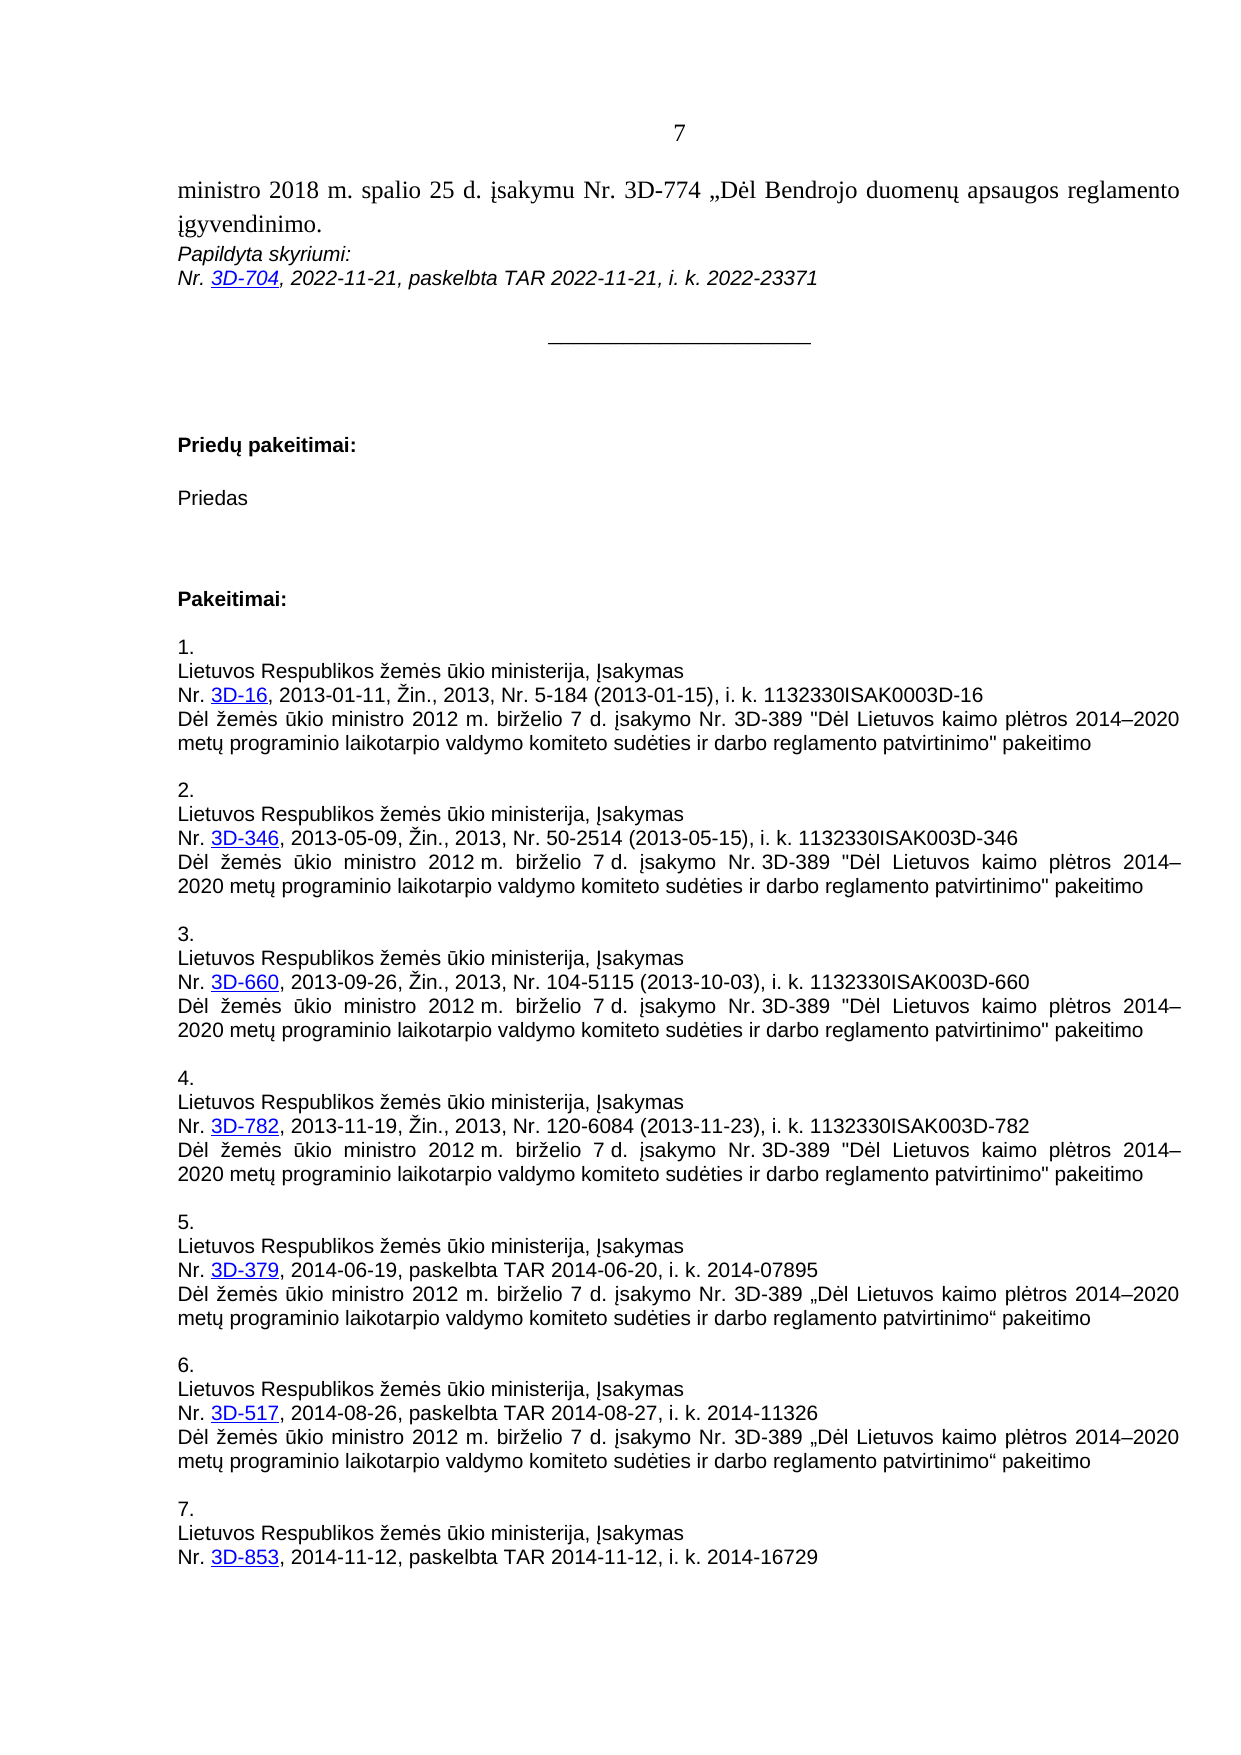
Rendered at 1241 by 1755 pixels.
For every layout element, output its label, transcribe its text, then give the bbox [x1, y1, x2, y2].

text Priedų pakeitimai: [177, 433, 1181, 457]
text _____________________ [177, 318, 1181, 347]
text Nr. 3D-379, 2014-06-19, paskelbta TAR 2014-06-20, i. k. 2014-07895 [177, 1257, 1181, 1281]
text Lietuvos Respublikos žemės ūkio ministerija, Įsakymas [177, 1233, 1181, 1257]
text Dėl žemės ūkio ministro 2012 m. birželio 7 d. įsakymo Nr. 3D-389 "Dėl Lietuvos kaimo plėtros 2014–2020 metų programinio laikotarpio valdymo komiteto sudėties ir darbo reglamento patvirtinimo" pakeitimo [177, 994, 1181, 1042]
text Dėl žemės ūkio ministro 2012 m. birželio 7 d. įsakymo Nr. 3D-389 „Dėl Lietuvos kaimo plėtros 2014–2020 metų programinio laikotarpio valdymo komiteto sudėties ir darbo reglamento patvirtinimo“ pakeitimo [177, 1425, 1181, 1473]
text Pakeitimai: [177, 587, 1181, 611]
text Nr. 3D-853, 2014-11-12, paskelbta TAR 2014-11-12, i. k. 2014-16729 [177, 1545, 1181, 1569]
text Lietuvos Respublikos žemės ūkio ministerija, Įsakymas [177, 946, 1181, 970]
text 1. [177, 634, 1181, 658]
text Lietuvos Respublikos žemės ūkio ministerija, Įsakymas [177, 1090, 1181, 1114]
text Nr. 3D-660, 2013-09-26, Žin., 2013, Nr. 104-5115 (2013-10-03), i. k. 1132330ISAK003D-660 [177, 970, 1181, 994]
text Dėl žemės ūkio ministro 2012 m. birželio 7 d. įsakymo Nr. 3D-389 "Dėl Lietuvos kaimo plėtros 2014–2020 metų programinio laikotarpio valdymo komiteto sudėties ir darbo reglamento patvirtinimo" pakeitimo [177, 850, 1181, 898]
text Papildyta skyriumi: [177, 242, 1181, 266]
text Priedas [177, 486, 1181, 510]
text Dėl žemės ūkio ministro 2012 m. birželio 7 d. įsakymo Nr. 3D-389 „Dėl Lietuvos kaimo plėtros 2014–2020 metų programinio laikotarpio valdymo komiteto sudėties ir darbo reglamento patvirtinimo“ pakeitimo [177, 1281, 1181, 1329]
text Lietuvos Respublikos žemės ūkio ministerija, Įsakymas [177, 658, 1181, 682]
text 4. [177, 1066, 1181, 1090]
text Nr. 3D-517, 2014-08-26, paskelbta TAR 2014-08-27, i. k. 2014-11326 [177, 1401, 1181, 1425]
text 2. [177, 778, 1181, 802]
text 7. [177, 1497, 1181, 1521]
text Lietuvos Respublikos žemės ūkio ministerija, Įsakymas [177, 802, 1181, 826]
text Dėl žemės ūkio ministro 2012 m. birželio 7 d. įsakymo Nr. 3D-389 "Dėl Lietuvos kaimo plėtros 2014–2020 metų programinio laikotarpio valdymo komiteto sudėties ir darbo reglamento patvirtinimo" pakeitimo [177, 706, 1181, 754]
text 6. [177, 1353, 1181, 1377]
text Dėl žemės ūkio ministro 2012 m. birželio 7 d. įsakymo Nr. 3D-389 "Dėl Lietuvos kaimo plėtros 2014–2020 metų programinio laikotarpio valdymo komiteto sudėties ir darbo reglamento patvirtinimo" pakeitimo [177, 1138, 1181, 1186]
text 5. [177, 1209, 1181, 1233]
text Lietuvos Respublikos žemės ūkio ministerija, Įsakymas [177, 1377, 1181, 1401]
text Nr. 3D-346, 2013-05-09, Žin., 2013, Nr. 50-2514 (2013-05-15), i. k. 1132330ISAK003D-346 [177, 826, 1181, 850]
text Nr. 3D-16, 2013-01-11, Žin., 2013, Nr. 5-184 (2013-01-15), i. k. 1132330ISAK0003D-16 [177, 682, 1181, 706]
text 3. [177, 922, 1181, 946]
text Nr. 3D-704, 2022-11-21, paskelbta TAR 2022-11-21, i. k. 2022-23371 [177, 266, 1181, 289]
text Nr. 3D-782, 2013-11-19, Žin., 2013, Nr. 120-6084 (2013-11-23), i. k. 1132330ISAK003D-782 [177, 1114, 1181, 1138]
text ministro 2018 m. spalio 25 d. įsakymu Nr. 3D-774 „Dėl Bendrojo duomenų apsaugos reglamento įgyvendinimo. [177, 176, 1181, 237]
text Lietuvos Respublikos žemės ūkio ministerija, Įsakymas [177, 1521, 1181, 1545]
